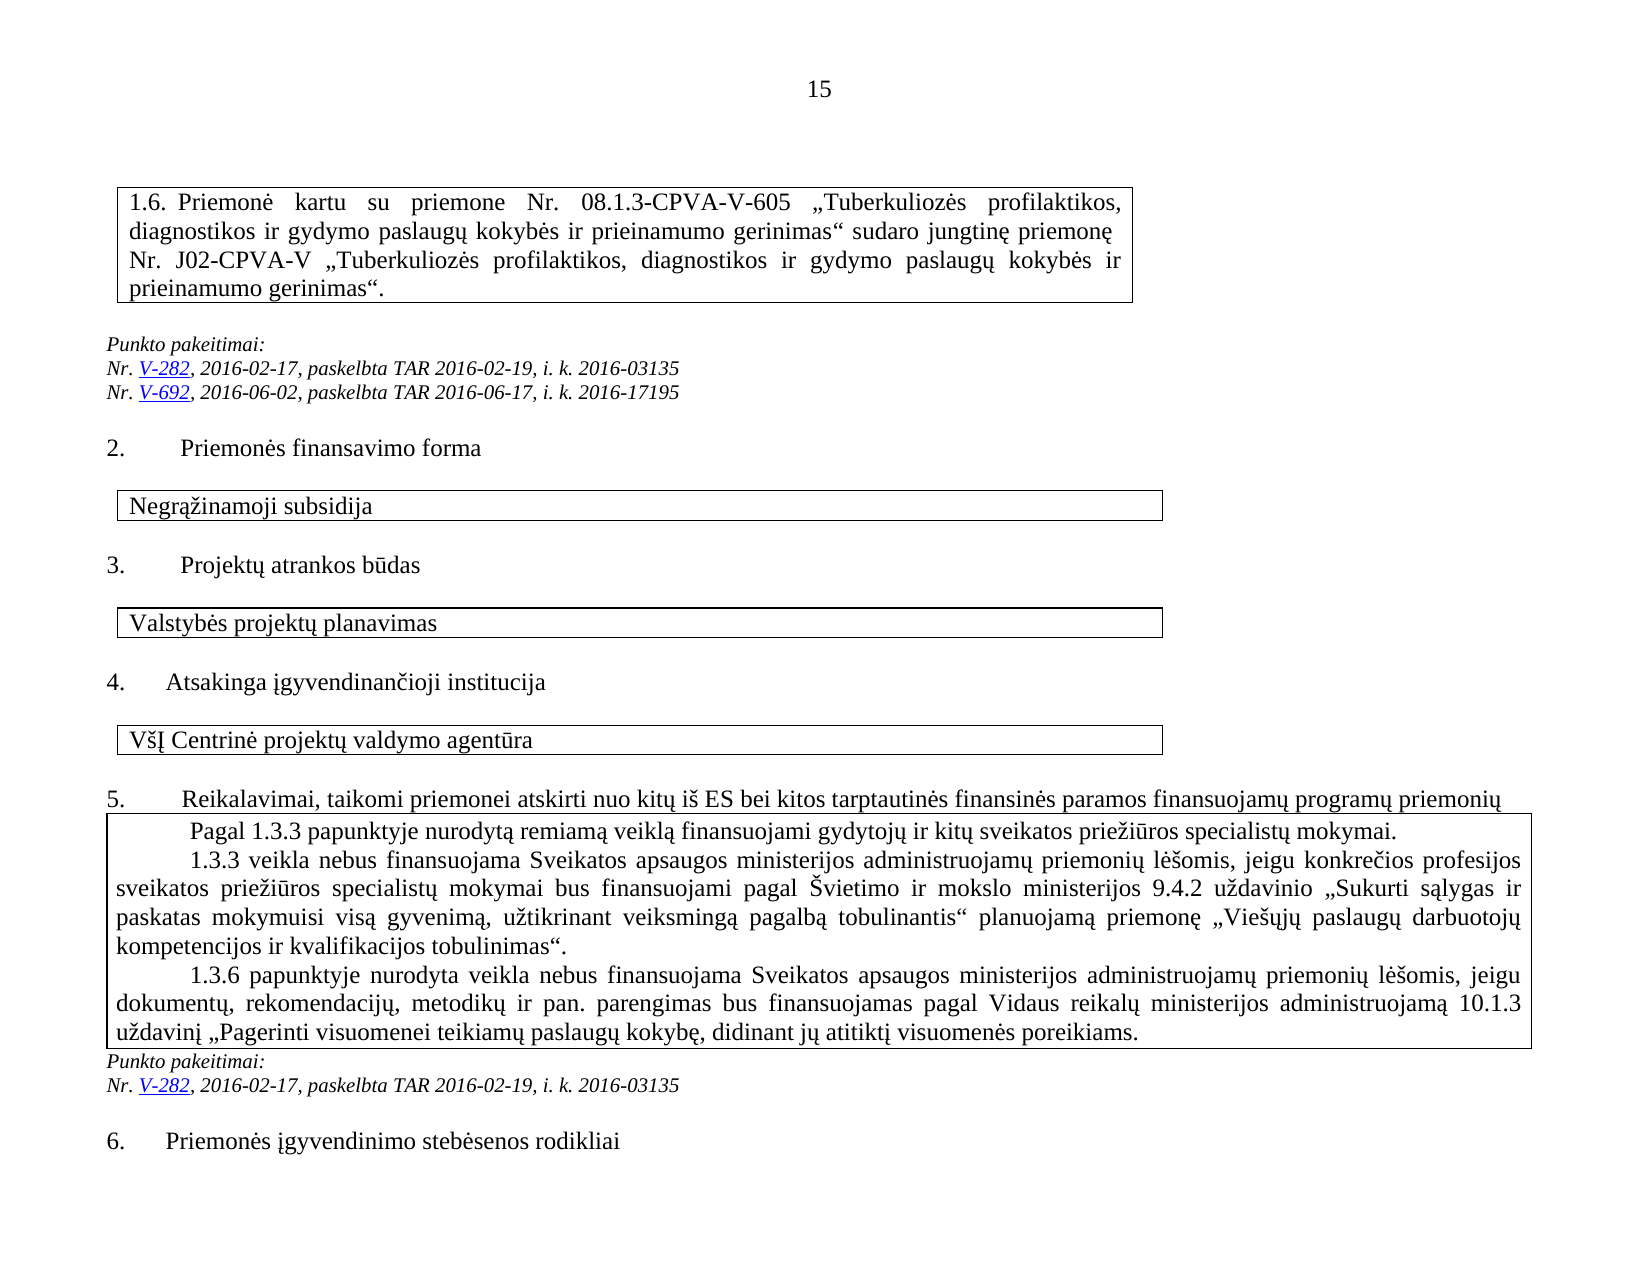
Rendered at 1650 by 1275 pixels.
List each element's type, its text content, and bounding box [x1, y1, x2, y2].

text 1.3.3 veikla nebus finansuojama Sveikatos apsaugos ministerijos administruojamų priemonių lėšomis, jeigu konkrečios profesijos sveikatos priežiūros specialistų mokymai bus finansuojami pagal Švietimo ir mokslo ministerijos 9.4.2 uždavinio „Sukurti sąlygas ir paskatas mokymuisi visą gyvenimą, užtikrinant veiksmingą pagalbą tobulinantis“ planuojamą priemonę „Viešųjų paslaugų darbuotojų kompetencijos ir kvalifikacijos tobulinimas“. [108, 842, 1531, 957]
text Pagal 1.3.3 papunktyje nurodytą remiamą veiklą finansuojami gydytojų ir kitų sveikatos priežiūros specialistų mokymai. [108, 814, 1531, 842]
text 6. Priemonės įgyvendinimo stebėsenos rodikliai [106, 1126, 1532, 1155]
text 2. Priemonės finansavimo forma [106, 433, 1532, 462]
text 3. Projektų atrankos būdas [106, 550, 1532, 579]
table_header Negrąžinamoji subsidija [118, 491, 1162, 520]
text Nr. V-282, 2016-02-17, paskelbta TAR 2016-02-19, i. k. 2016-03135 [106, 1073, 1532, 1097]
text Punkto pakeitimai: [106, 332, 1532, 356]
table_header Valstybės projektų planavimas [118, 609, 1162, 637]
text Punkto pakeitimai: [106, 1049, 1532, 1073]
table_header VšĮ Centrinė projektų valdymo agentūra [118, 726, 1162, 754]
text 4. Atsakinga įgyvendinančioji institucija [106, 667, 1532, 696]
table_cell 1.6. Priemonė kartu su priemone Nr. 08.1.3-CPVA-V-605 „Tuberkuliozės profilaktikos, diagnostikos ir gydymo paslaugų kokybės ir prieinamumo gerinimas“ sudaro jungtinę priemonę Nr. J02-CPVA-V „Tuberkuliozės profilaktikos, diagnostikos ir gydymo paslaugų kokybės ir prieinamumo gerinimas“. [118, 188, 1132, 302]
text 5. Reikalavimai, taikomi priemonei atskirti nuo kitų iš ES bei kitos tarptautinės finansinės paramos finansuojamų programų priemonių [106, 784, 1532, 813]
text 1.3.6 papunktyje nurodyta veikla nebus finansuojama Sveikatos apsaugos ministerijos administruojamų priemonių lėšomis, jeigu dokumentų, rekomendacijų, metodikų ir pan. parengimas bus finansuojamas pagal Vidaus reikalų ministerijos administruojamą 10.1.3 uždavinį „Pagerinti visuomenei teikiamų paslaugų kokybę, didinant jų atitiktį visuomenės poreikiams. [108, 957, 1531, 1048]
text Nr. V-282, 2016-02-17, paskelbta TAR 2016-02-19, i. k. 2016-03135 [106, 356, 1532, 380]
text Nr. V-692, 2016-06-02, paskelbta TAR 2016-06-17, i. k. 2016-17195 [106, 380, 1532, 404]
